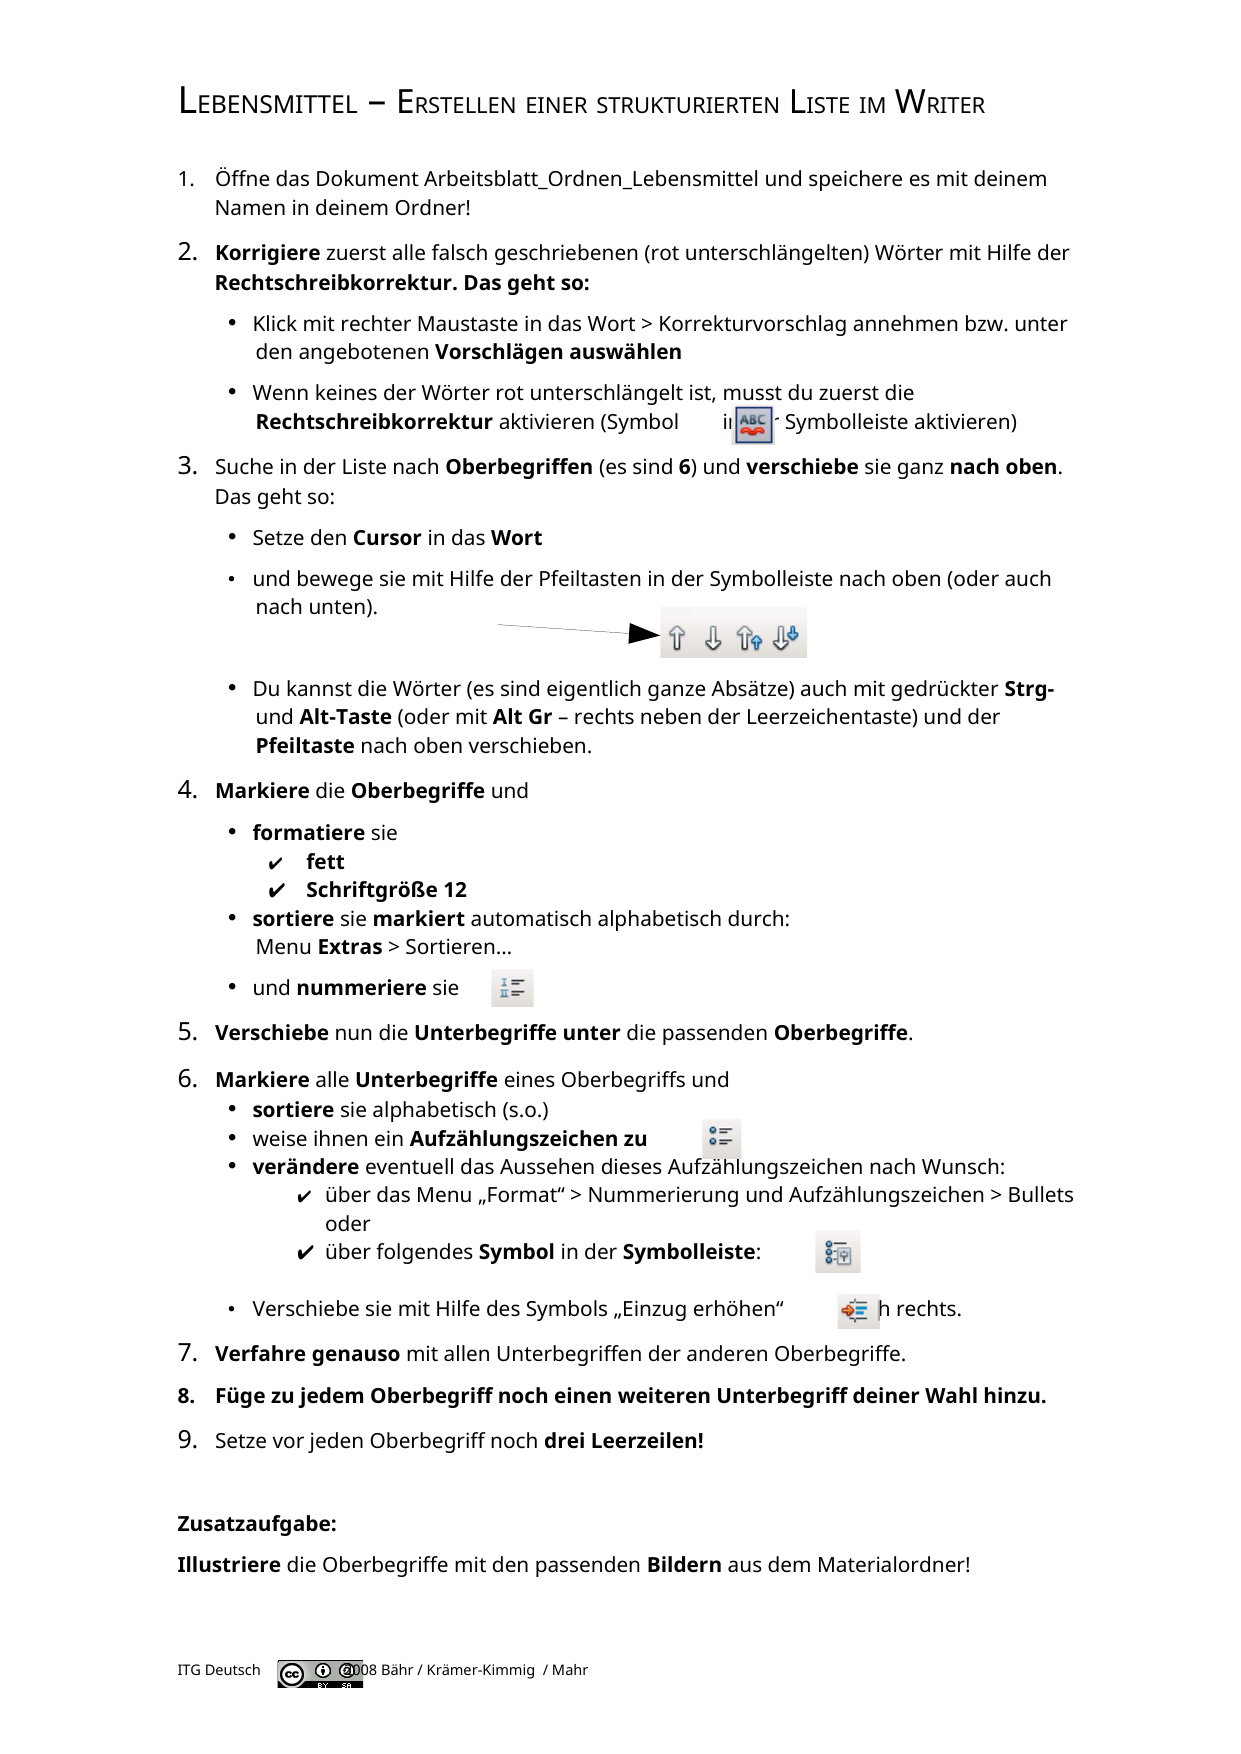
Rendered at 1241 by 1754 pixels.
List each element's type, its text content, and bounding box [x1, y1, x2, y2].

list Verschiebe sie mit Hilfe des Symbols „Einzug erhöhen“ nach rechts. [228, 1294, 837, 1323]
list und bewege sie mit Hilfe der Pfeiltasten in der Symbolleiste nach oben (oder auch nach unten). [228, 564, 1092, 621]
list Wenn keines der Wörter rot unterschlängelt ist, musst du zuerst die Rechtschreibkorrektur aktivieren (Symbol in der Symbolleiste aktivieren) [228, 378, 1129, 435]
list sortiere sie alphabetisch (s.o.) [228, 1095, 1092, 1124]
list Verschiebe nun die Unterbegriffe unter die passenden Oberbegriffe. [177, 1014, 1092, 1048]
list und nummeriere sie [228, 973, 491, 1001]
list Setze den Cursor in das Wort [228, 523, 1092, 551]
list Markiere die Oberbegriffe und [177, 772, 1092, 806]
list Schriftgröße 12 [269, 875, 1092, 904]
list Verfahre genauso mit allen Unterbegriffen der anderen Oberbegriffe. [177, 1334, 1092, 1368]
list Markiere alle Unterbegriffe eines Oberbegriffs und [177, 1061, 1092, 1094]
list Verschiebe sie mit Hilfe des Symbols „Einzug erhöhen“ nach rechts. [880, 1294, 1092, 1323]
picture [491, 969, 534, 1007]
list Setze vor jeden Oberbegriff noch drei Leerzeilen! [177, 1422, 1092, 1456]
list verändere eventuell das Aussehen dieses Aufzählungszeichen nach Wunsch: [228, 1152, 1092, 1181]
list Öffne das Dokument Arbeitsblatt_Ordnen_Lebensmittel und speichere es mit deinem Namen in deinem Ordner! [177, 164, 1092, 221]
picture [815, 1230, 861, 1273]
list Füge zu jedem Oberbegriff noch einen weiteren Unterbegriff deiner Wahl hinzu. [177, 1381, 1178, 1409]
list sortiere sie markiert automatisch alphabetisch durch: Menu Extras > Sortieren… [228, 904, 1092, 961]
subtitle Lebensmittel – Erstellen einer strukturierten Liste im Writer [177, 74, 1092, 125]
list fett [269, 847, 1092, 875]
list formatiere sie [228, 818, 1092, 847]
list weise ihnen ein Aufzählungszeichen zu [228, 1124, 702, 1152]
list [534, 973, 1092, 1001]
list Suche in der Liste nach Oberbegriffen (es sind 6) und verschiebe sie ganz nach oben. Das geht so: [177, 448, 1092, 510]
picture [660, 607, 808, 658]
list Korrigiere zuerst alle falsch geschriebenen (rot unterschlängelten) Wörter mit Hilfe der Rechtschreibkorrektur. Das geht so: [177, 234, 1092, 296]
text Illustriere die Oberbegriffe mit den passenden Bildern aus dem Materialordner! [177, 1550, 1133, 1613]
list [742, 1124, 1092, 1152]
picture [837, 1294, 880, 1329]
list [861, 1237, 1092, 1266]
list über das Menu „Format“ > Nummerierung und Aufzählungszeichen > Bullets oder [297, 1181, 1092, 1237]
list Du kannst die Wörter (es sind eigentlich ganze Absätze) auch mit gedrückter Strg- und Alt-Taste (oder mit Alt Gr – rechts neben der Leerzeichentaste) und der Pfeiltaste nach oben verschieben. [228, 674, 1092, 759]
picture [731, 404, 775, 445]
text Zusatzaufgabe: [177, 1509, 1092, 1538]
picture [277, 1660, 364, 1689]
list Klick mit rechter Maustaste in das Wort > Korrekturvorschlag annehmen bzw. unter den angebotenen Vorschlägen auswählen [228, 309, 1092, 366]
picture [702, 1119, 742, 1159]
list über folgendes Symbol in der Symbolleiste: [297, 1237, 815, 1266]
